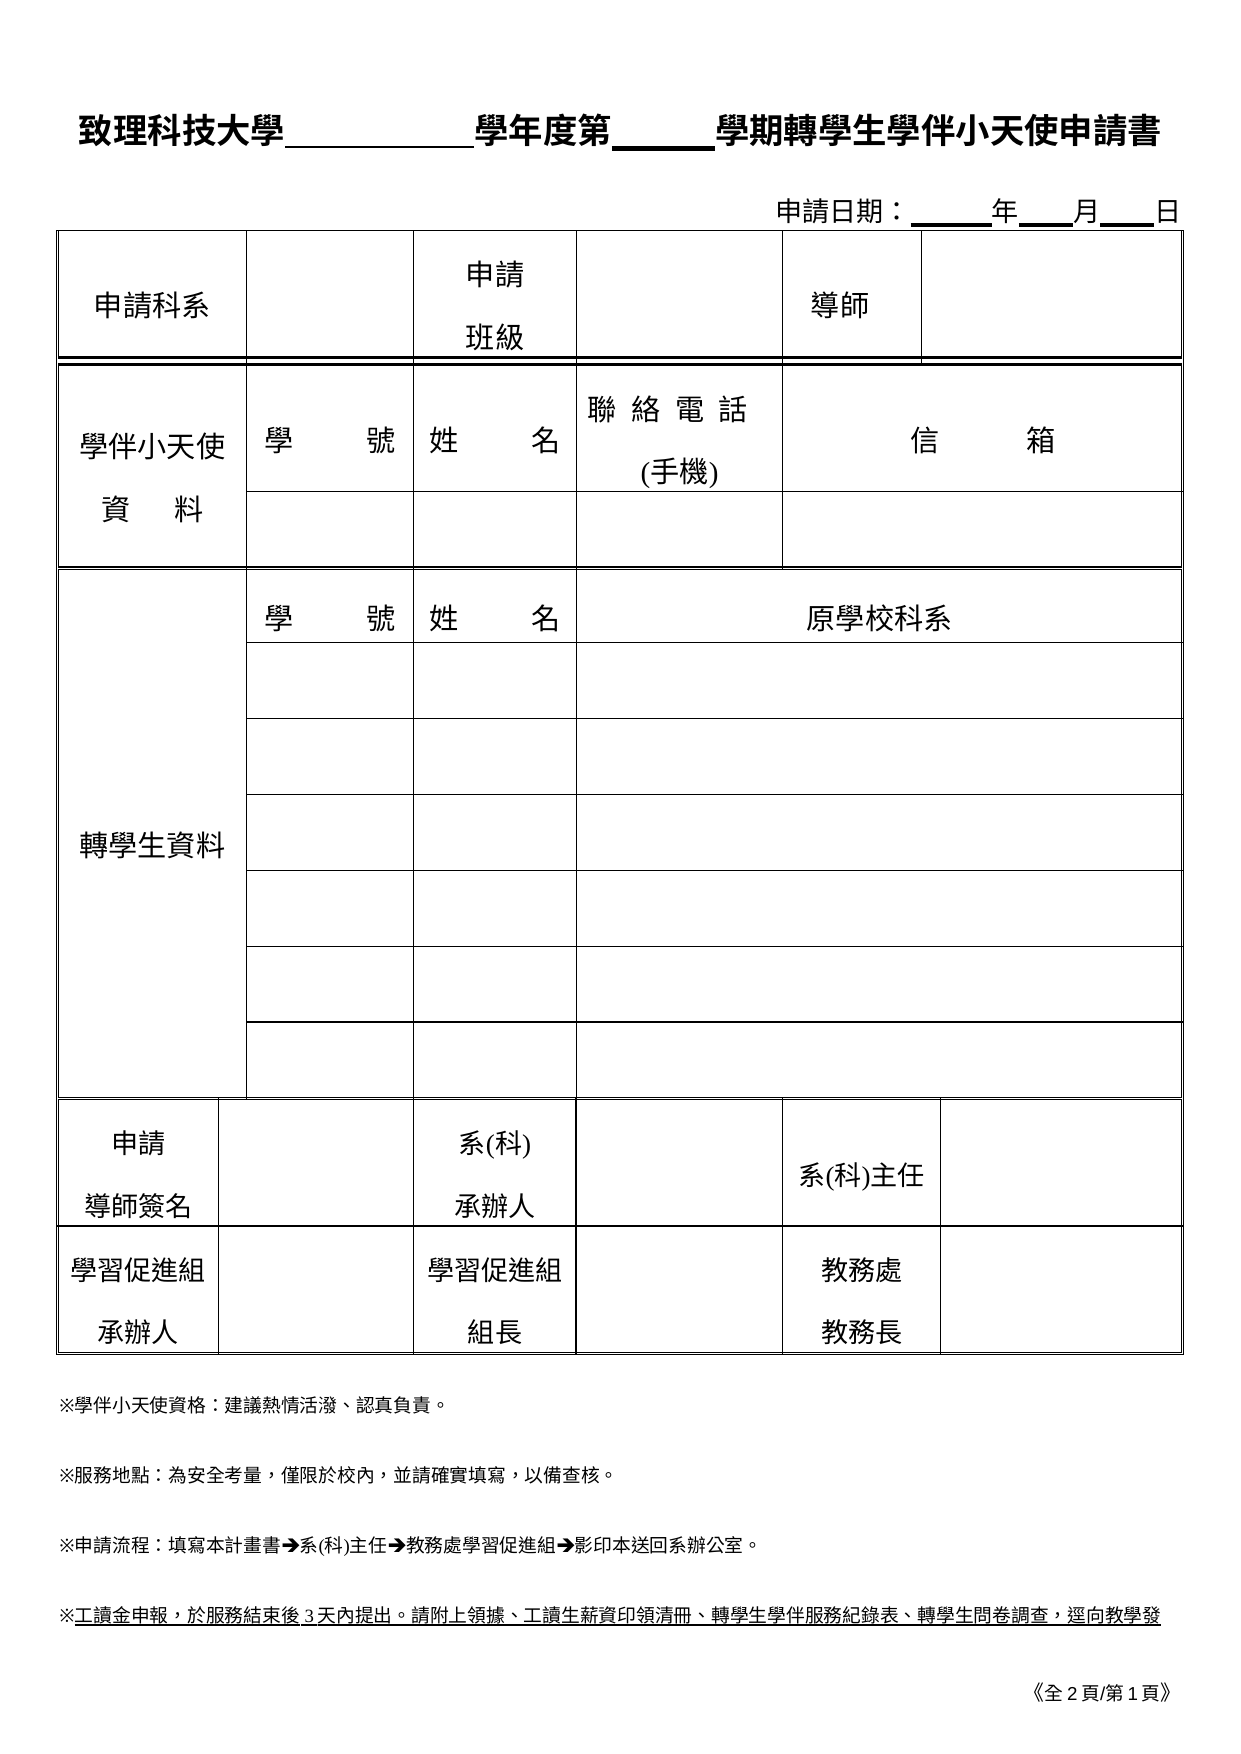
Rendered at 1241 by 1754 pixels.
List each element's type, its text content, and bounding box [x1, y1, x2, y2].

table_cell [577, 719, 1181, 794]
table_cell [414, 947, 576, 1021]
table_cell [577, 1100, 782, 1225]
table_cell [414, 871, 576, 946]
table_cell 學習促進組 組長 [414, 1227, 575, 1352]
table_header 申請 班級 [414, 231, 576, 356]
table_cell [577, 871, 1181, 946]
table_cell [941, 1227, 1181, 1352]
table_cell 教務處 教務長 [783, 1227, 940, 1352]
text ※學伴小天使資格：建議熱情活潑、認真負責。 [59, 1363, 1181, 1425]
table_header [922, 231, 1181, 356]
table_cell [247, 1023, 413, 1097]
table_header [247, 231, 413, 356]
table_cell 信 箱 [783, 359, 921, 363]
table_cell [414, 719, 576, 794]
table_cell [247, 719, 413, 794]
text ※工讀金申報，於服務結束後3天內提出。請附上領據、工讀生薪資印領清冊、轉學生學伴服務紀錄表、轉學生問卷調查，逕向教學發 [59, 1573, 1165, 1635]
text ※申請流程：填寫本計畫書系(科)主任教務處學習促進組影印本送回系辦公室。 [59, 1503, 1215, 1565]
table_cell 學伴小天使 資 料 [59, 366, 246, 566]
table_cell [577, 1023, 1181, 1097]
table_cell [577, 1227, 782, 1352]
text 致理科技大學 學年度第 學期轉學生學伴小天使申請書 [59, 86, 1181, 149]
table_cell 學 號 [247, 570, 413, 642]
table_cell 姓 名 [414, 570, 576, 642]
table_cell [783, 492, 1181, 566]
table_cell [247, 947, 413, 1021]
table_header 導師 [783, 231, 921, 356]
table_cell [941, 1100, 1181, 1225]
table_cell 聯 絡 電 話 (手機) [577, 366, 782, 491]
table_cell [414, 795, 576, 870]
table_cell [577, 947, 1181, 1021]
table_cell 信 箱 [922, 356, 1183, 491]
table_cell [414, 492, 576, 566]
table_cell 學習促進組 承辦人 [59, 1227, 218, 1352]
table_cell 系(科) 承辦人 [414, 1100, 575, 1225]
table_cell 系(科)主任 [783, 1100, 940, 1225]
table_cell [577, 359, 782, 363]
table_cell 姓 名 [414, 366, 576, 491]
table_cell [247, 643, 413, 718]
table_cell [247, 492, 413, 566]
table_header 申請科系 [59, 231, 246, 356]
table_cell 申請 導師簽名 [59, 1100, 218, 1225]
table_cell 轉學生資料 [59, 570, 246, 1097]
table_cell [247, 359, 413, 363]
table_cell [577, 643, 1181, 718]
table_cell [219, 1227, 413, 1352]
table_cell [58, 359, 246, 363]
table_cell [219, 1100, 413, 1225]
table_cell 原學校科系 [577, 570, 1181, 642]
table_cell [414, 359, 576, 363]
table_cell [577, 492, 782, 566]
table_cell [247, 871, 413, 946]
table_header [577, 231, 782, 356]
text ※服務地點：為安全考量，僅限於校內，並請確實填寫，以備查核。 [59, 1433, 1181, 1495]
text 申請日期： 年 月 日 [59, 168, 1181, 230]
table_cell [414, 1023, 576, 1097]
table_cell 學 號 [247, 366, 413, 491]
table_cell [577, 795, 1181, 870]
table_cell [414, 643, 576, 718]
table_cell 信 箱 [783, 366, 1181, 491]
table_cell [247, 795, 413, 870]
